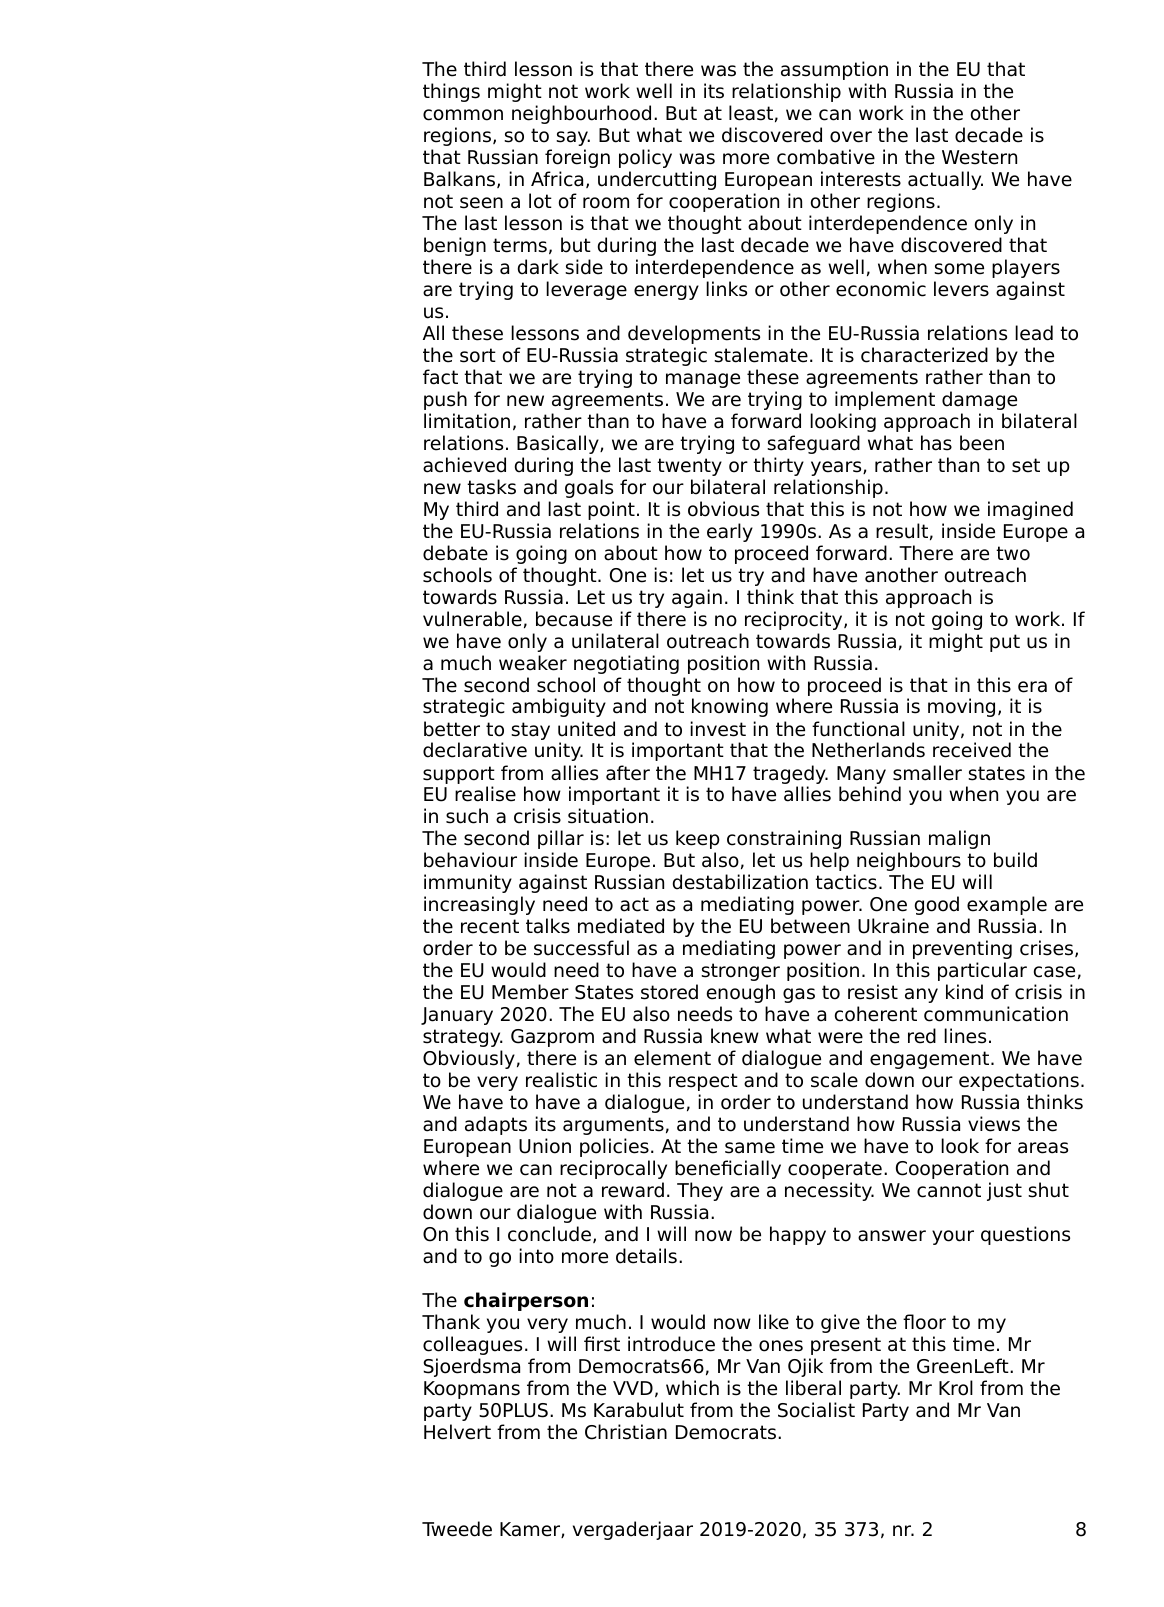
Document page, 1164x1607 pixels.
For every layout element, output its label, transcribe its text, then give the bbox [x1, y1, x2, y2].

text My third and last point. It is obvious that this is not how we imagined the EU-Russia relations in the early 1990s. As a result, inside Europe a debate is going on about how to proceed forward. There are two schools of thought. One is: let us try and have another outreach towards Russia. Let us try again. I think that this approach is vulnerable, because if there is no reciprocity, it is not going to work. If we have only a unilateral outreach towards Russia, it might put us in a much weaker negotiating position with Russia. [422, 499, 1087, 674]
text The third lesson is that there was the assumption in the EU that things might not work well in its relationship with Russia in the common neighbourhood. But at least, we can work in the other regions, so to say. But what we discovered over the last decade is that Russian foreign policy was more combative in the Western Balkans, in Africa, undercutting European interests actually. We have not seen a lot of room for cooperation in other regions. [422, 59, 1087, 213]
text The second pillar is: let us keep constraining Russian malign behaviour inside Europe. But also, let us help neighbours to build immunity against Russian destabilization tactics. The EU will increasingly need to act as a mediating power. One good example are the recent talks mediated by the EU between Ukraine and Russia. In order to be successful as a mediating power and in preventing crises, the EU would need to have a stronger position. In this particular case, the EU Member States stored enough gas to resist any kind of crisis in January 2020. The EU also needs to have a coherent communication strategy. Gazprom and Russia knew what were the red lines. [422, 828, 1087, 1048]
text The second school of thought on how to proceed is that in this era of strategic ambiguity and not knowing where Russia is moving, it is better to stay united and to invest in the functional unity, not in the declarative unity. It is important that the Netherlands received the support from allies after the MH17 tragedy. Many smaller states in the EU realise how important it is to have allies behind you when you are in such a crisis situation. [422, 674, 1087, 828]
text On this I conclude, and I will now be happy to answer your questions and to go into more details. [422, 1224, 1087, 1268]
text Thank you very much. I would now like to give the floor to my colleagues. I will first introduce the ones present at this time. Mr Sjoerdsma from Democrats66, Mr Van Ojik from the GreenLeft. Mr Koopmans from the VVD, which is the liberal party. Mr Krol from the party 50PLUS. Ms Karabulut from the Socialist Party and Mr Van Helvert from the Christian Democrats. [422, 1312, 1087, 1444]
text All these lessons and developments in the EU-Russia relations lead to the sort of EU-Russia strategic stalemate. It is characterized by the fact that we are trying to manage these agreements rather than to push for new agreements. We are trying to implement damage limitation, rather than to have a forward looking approach in bilateral relations. Basically, we are trying to safeguard what has been achieved during the last twenty or thirty years, rather than to set up new tasks and goals for our bilateral relationship. [422, 323, 1087, 499]
text Obviously, there is an element of dialogue and engagement. We have to be very realistic in this respect and to scale down our expectations. We have to have a dialogue, in order to understand how Russia thinks and adapts its arguments, and to understand how Russia views the European Union policies. At the same time we have to look for areas where we can reciprocally beneficially cooperate. Cooperation and dialogue are not a reward. They are a necessity. We cannot just shut down our dialogue with Russia. [422, 1048, 1087, 1224]
text The last lesson is that we thought about interdependence only in benign terms, but during the last decade we have discovered that there is a dark side to interdependence as well, when some players are trying to leverage energy links or other economic levers against us. [422, 213, 1087, 323]
text The chairperson: [422, 1290, 1087, 1312]
